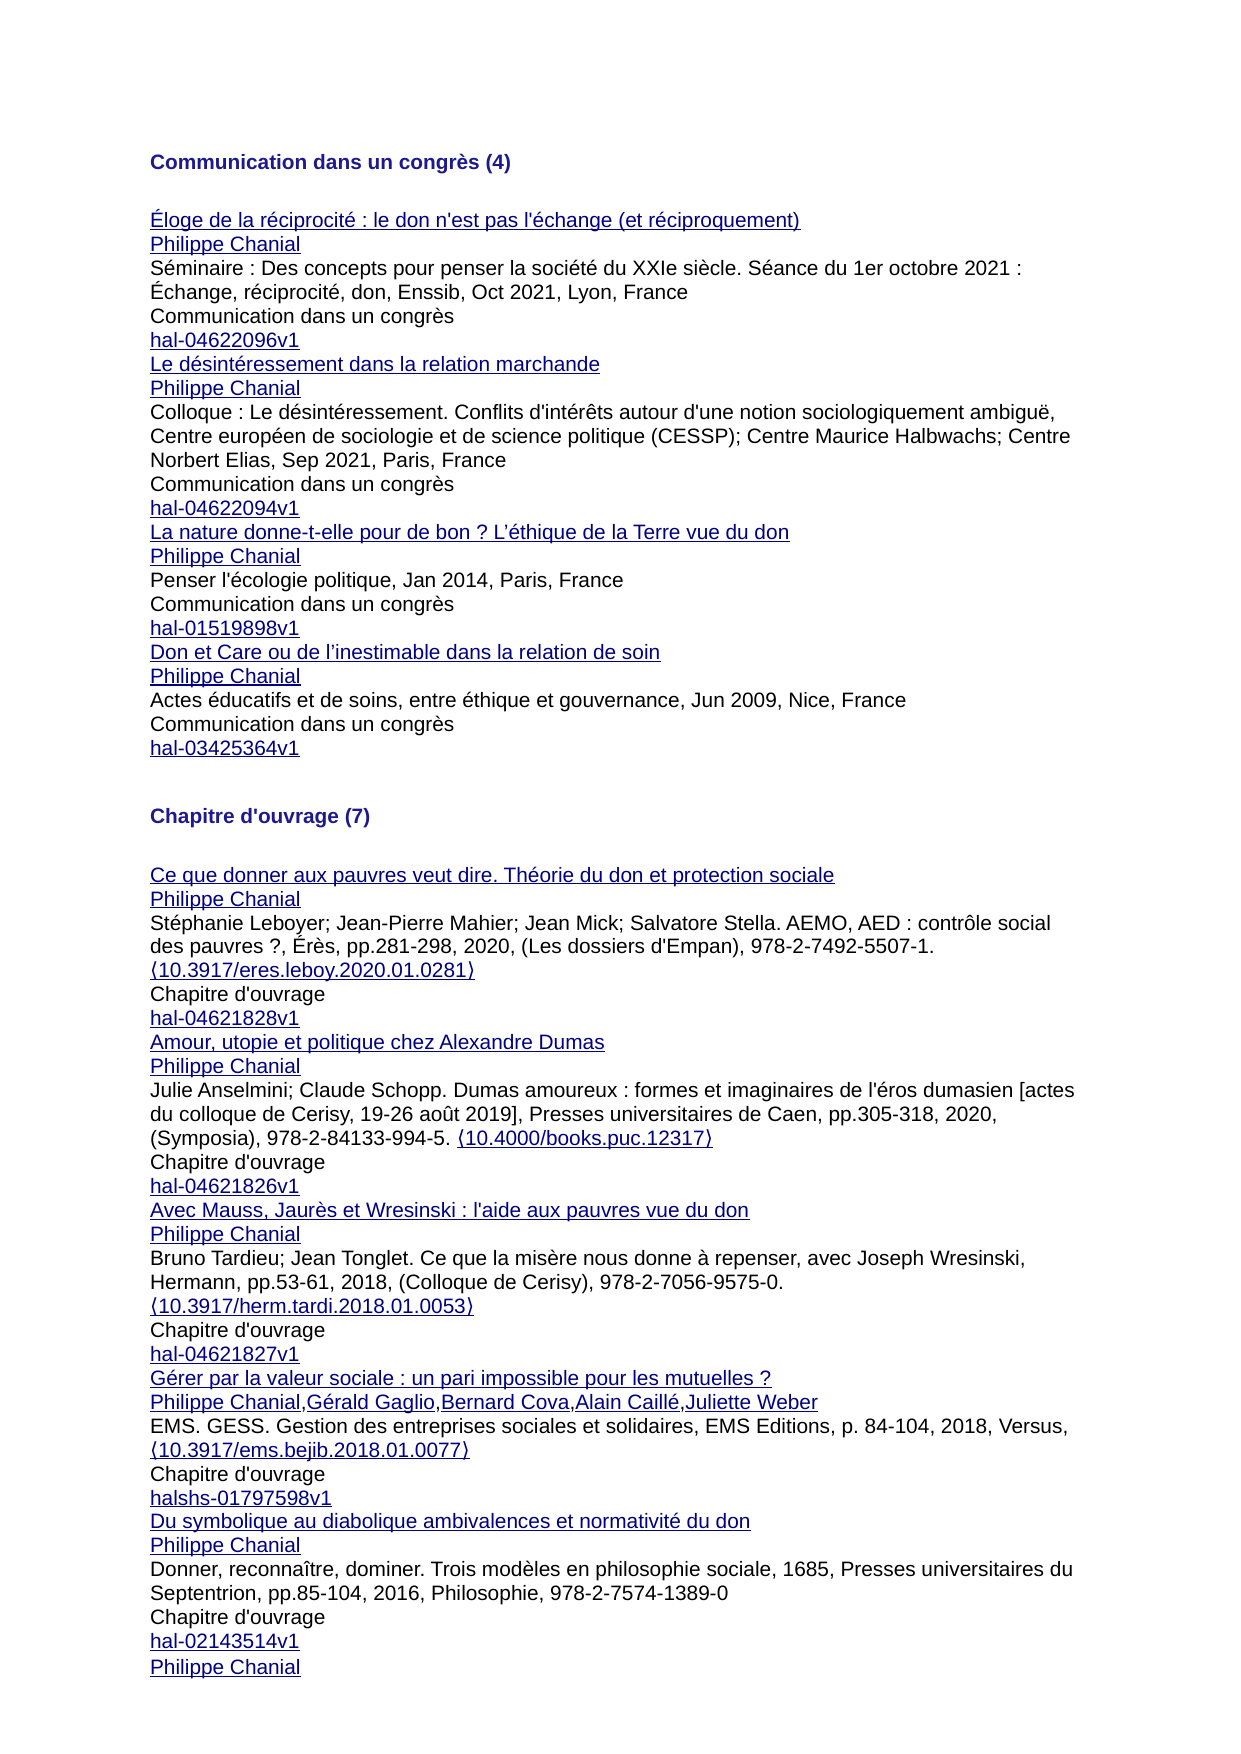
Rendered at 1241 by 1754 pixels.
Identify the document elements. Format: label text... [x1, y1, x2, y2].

subtitle Communication dans un congrès (4) [150, 150, 1090, 174]
table_cell Amour, utopie et politique chez Alexandre Dumas Philippe Chanial Julie Anselmini; Claude Schopp. Dumas amoureux : formes et imaginaires de l'éros dumasien [actes du colloque de Cerisy, 19-26 août 2019], Presses universitaires de Caen, pp.305-318, 2020, (Symposia), 978-2-84133-994-5. ⟨10.4000/books.puc.12317⟩ Chapitre d'ouvrage hal-04621826v1 [150, 1030, 1090, 1198]
table_cell Don et Care ou de l’inestimable dans la relation de soin Philippe Chanial Actes éducatifs et de soins, entre éthique et gouvernance, Jun 2009, Nice, France Communication dans un congrès hal-03425364v1 [150, 640, 1090, 759]
table_cell Le désintéressement dans la relation marchande Philippe Chanial Colloque : Le désintéressement. Conflits d'intérêts autour d'une notion sociologiquement ambiguë, Centre européen de sociologie et de science politique (CESSP); Centre Maurice Halbwachs; Centre Norbert Elias, Sep 2021, Paris, France Communication dans un congrès hal-04622094v1 [150, 352, 1090, 520]
table_cell Gérer par la valeur sociale : un pari impossible pour les mutuelles ? Philippe Chanial,Gérald Gaglio,Bernard Cova,Alain Caillé,Juliette Weber EMS. GESS. Gestion des entreprises sociales et solidaires, EMS Editions, p. 84-104, 2018, Versus, ⟨10.3917/ems.bejib.2018.01.0077⟩ Chapitre d'ouvrage halshs-01797598v1 [150, 1366, 1090, 1509]
subtitle Chapitre d'ouvrage (7) [150, 804, 1090, 828]
table_header Ce que donner aux pauvres veut dire. Théorie du don et protection sociale Philippe Chanial Stéphanie Leboyer; Jean-Pierre Mahier; Jean Mick; Salvatore Stella. AEMO, AED : contrôle social des pauvres ?, Érès, pp.281-298, 2020, (Les dossiers d'Empan), 978-2-7492-5507-1. ⟨10.3917/eres.leboy.2020.01.0281⟩ Chapitre d'ouvrage hal-04621828v1 [150, 863, 1090, 1030]
table_cell Ce que donner veut dire (ou presque...) Philippe Chanial Les enjeux de nos sociétés expliqués à tous, pp.99-120, 2014 Chapitre d'ouvrage hal-01519275v1 [150, 1653, 1090, 1679]
table_cell Avec Mauss, Jaurès et Wresinski : l'aide aux pauvres vue du don Philippe Chanial Bruno Tardieu; Jean Tonglet. Ce que la misère nous donne à repenser, avec Joseph Wresinski, Hermann, pp.53-61, 2018, (Colloque de Cerisy), 978-2-7056-9575-0. ⟨10.3917/herm.tardi.2018.01.0053⟩ Chapitre d'ouvrage hal-04621827v1 [150, 1198, 1090, 1366]
table_header Éloge de la réciprocité : le don n'est pas l'échange (et réciproquement) Philippe Chanial Séminaire : Des concepts pour penser la société du XXIe siècle. Séance du 1er octobre 2021 : Échange, réciprocité, don, Enssib, Oct 2021, Lyon, France Communication dans un congrès hal-04622096v1 [150, 208, 1090, 352]
table_cell La nature donne-t-elle pour de bon ? L’éthique de la Terre vue du don Philippe Chanial Penser l'écologie politique, Jan 2014, Paris, France Communication dans un congrès hal-01519898v1 [150, 520, 1090, 639]
table_cell Du symbolique au diabolique ambivalences et normativité du don Philippe Chanial Donner, reconnaître, dominer. Trois modèles en philosophie sociale, 1685, Presses universitaires du Septentrion, pp.85-104, 2016, Philosophie, 978-2-7574-1389-0 Chapitre d'ouvrage hal-02143514v1 [150, 1509, 1090, 1653]
